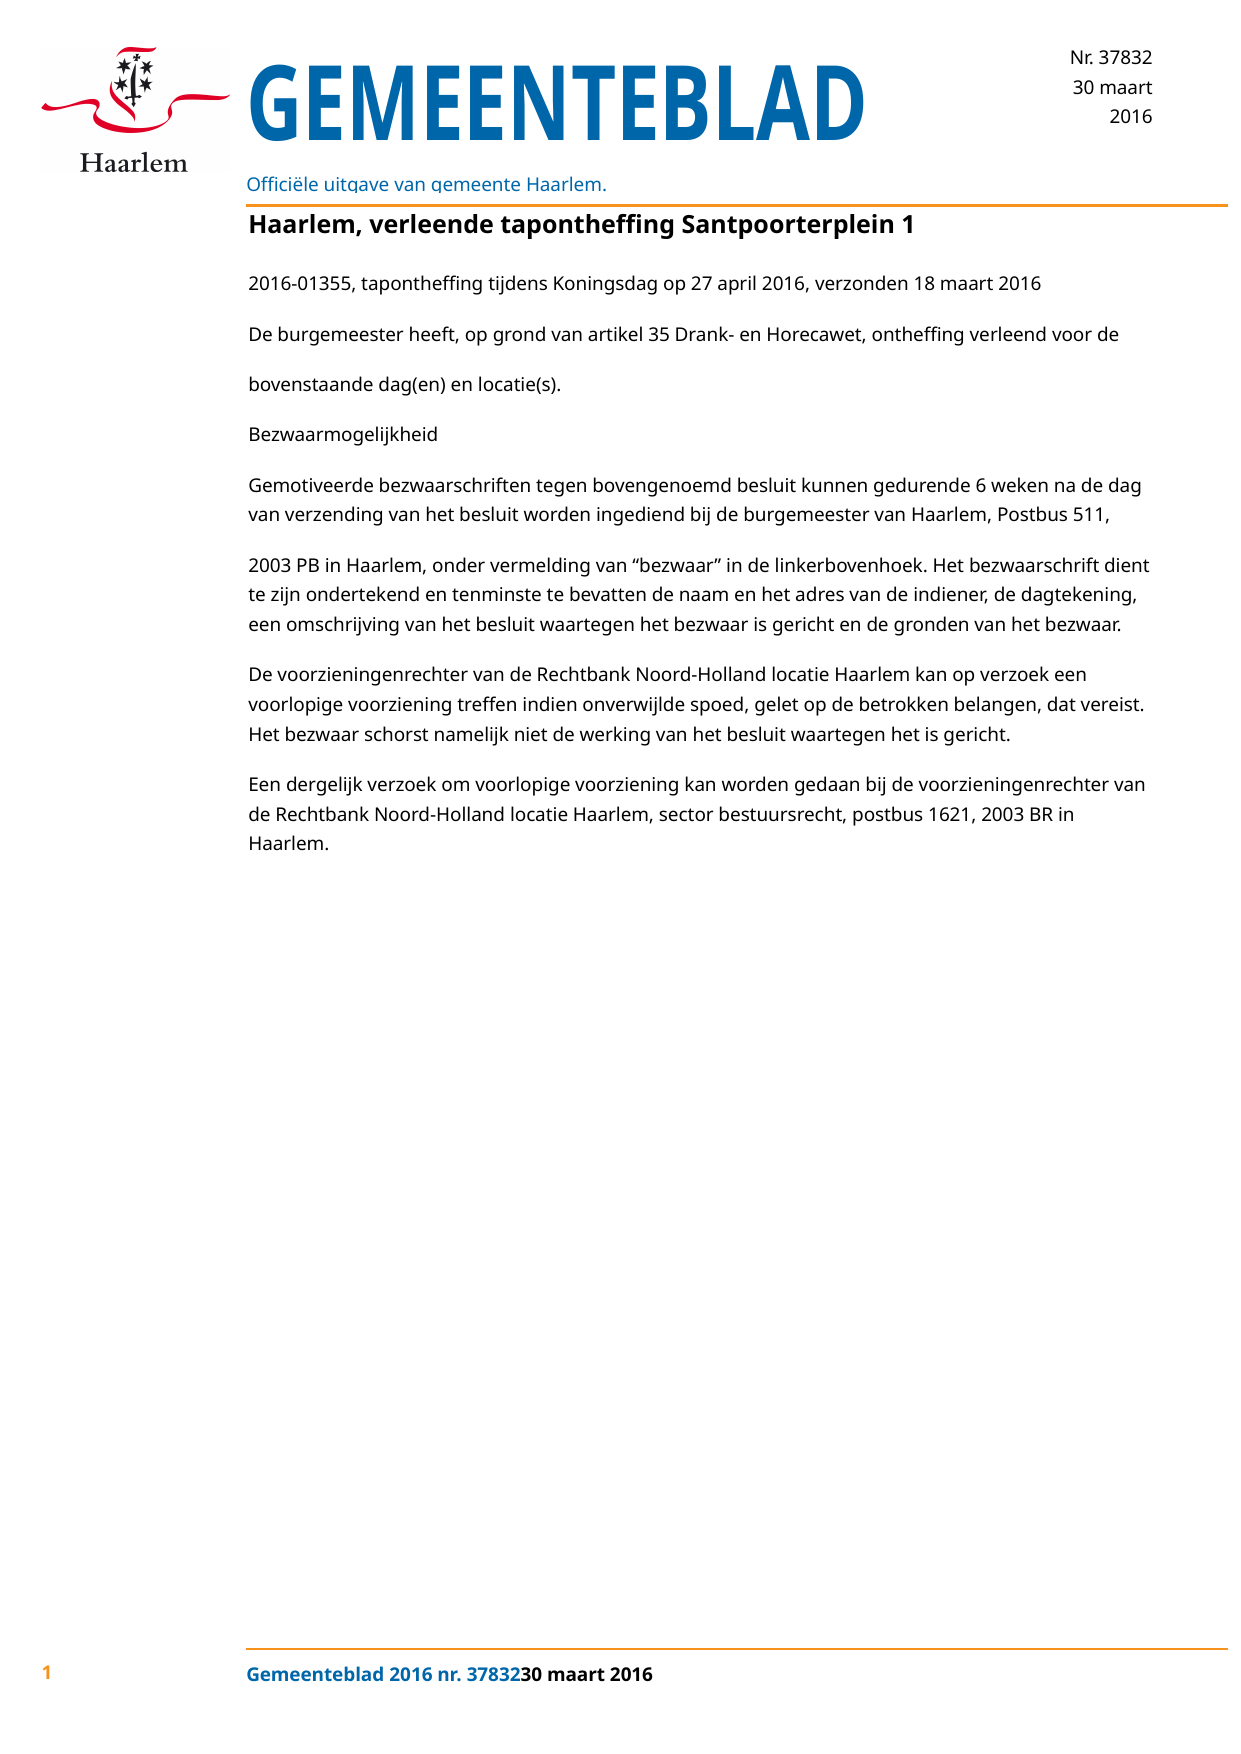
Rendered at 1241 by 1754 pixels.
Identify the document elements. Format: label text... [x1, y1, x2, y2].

text Bezwaarmogelijkheid [248, 422, 1152, 447]
text Haarlem, verleende tapontheffing Santpoorterplein 1 [248, 207, 1152, 241]
text Een dergelijk verzoek om voorlopige voorziening kan worden gedaan bij de voorzieningenrechter van de Rechtbank Noord-Holland locatie Haarlem, sector bestuursrecht, postbus 1621, 2003 BR in Haarlem. [248, 771, 1152, 856]
picture [41, 47, 231, 172]
text Gemotiveerde bezwaarschriften tegen bovengenoemd besluit kunnen gedurende 6 weken na de dag van verzending van het besluit worden ingediend bij de burgemeester van Haarlem, Postbus 511, [248, 472, 1152, 527]
text bovenstaande dag(en) en locatie(s). [248, 371, 1152, 397]
text De voorzieningenrechter van de Rechtbank Noord-Holland locatie Haarlem kan op verzoek een voorlopige voorziening treffen indien onverwijlde spoed, gelet op de betrokken belangen, dat vereist. Het bezwaar schorst namelijk niet de werking van het besluit waartegen het is gericht. [248, 662, 1152, 746]
text 2016-01355, tapontheffing tijdens Koningsdag op 27 april 2016, verzonden 18 maart 2016 [248, 270, 1152, 296]
text 2003 PB in Haarlem, onder vermelding van “bezwaar” in de linkerbovenhoek. Het bezwaarschrift dient te zijn ondertekend en tenminste te bevatten de naam en het adres van de indiener, de dagtekening, een omschrijving van het besluit waartegen het bezwaar is gericht en de gronden van het bezwaar. [248, 552, 1152, 637]
text De burgemeester heeft, op grond van artikel 35 Drank- en Horecawet, ontheffing verleend voor de [248, 321, 1152, 346]
